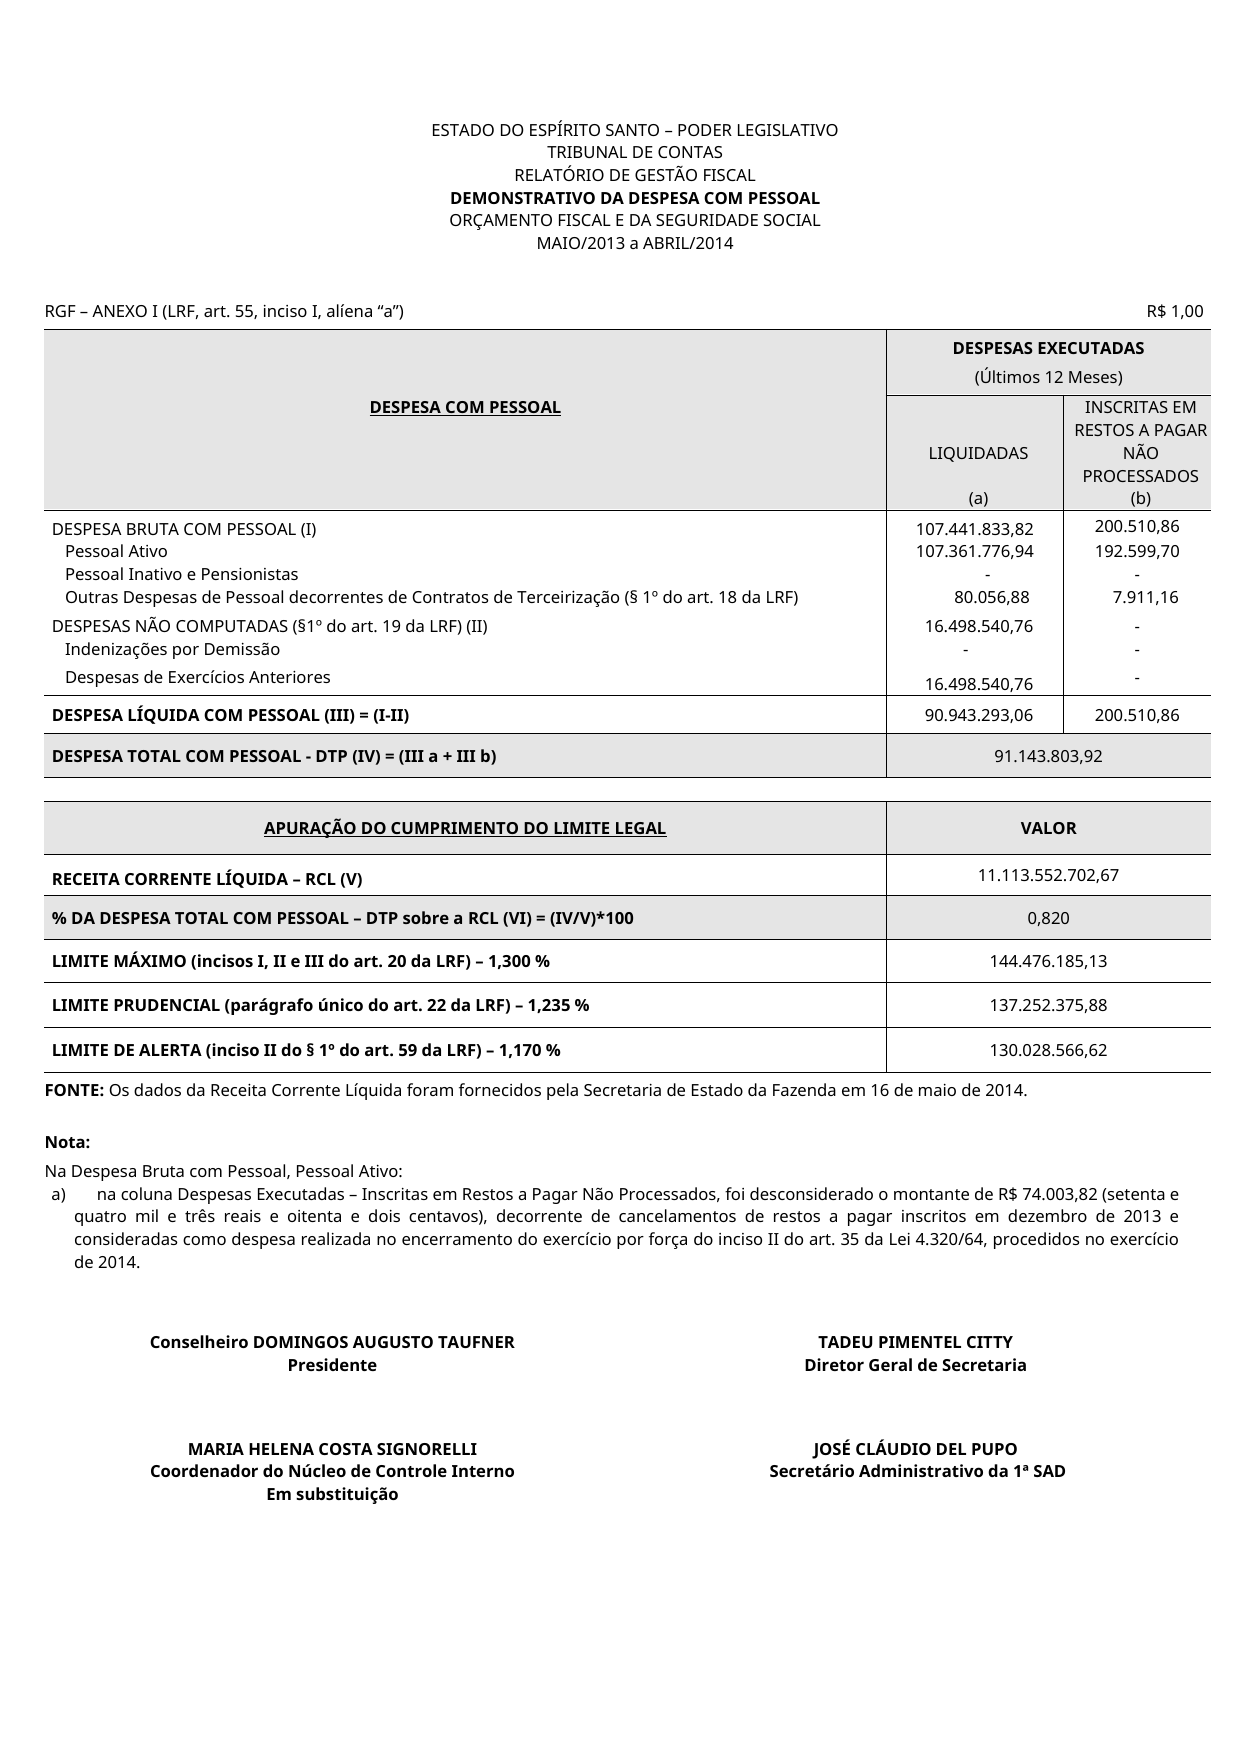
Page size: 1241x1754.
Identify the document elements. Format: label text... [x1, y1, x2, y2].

text ORÇAMENTO FISCAL E DA SEGURIDADE SOCIAL [44, 209, 1226, 232]
table_cell [37, 563, 44, 608]
table_cell [37, 939, 44, 982]
table_cell [44, 778, 1211, 801]
table_cell 107.441.833,82 [887, 511, 1063, 540]
text TRIBUNAL DE CONTAS [44, 141, 1226, 163]
table_cell - [1064, 637, 1211, 666]
table_cell 137.252.375,88 [887, 983, 1211, 1027]
table_cell - [887, 637, 1063, 666]
list na coluna Despesas Executadas – Inscritas em Restos a Pagar Não Processados, foi desconsiderado o montante de R$ 74.003,82 (setenta e quatro mil e três reais e oitenta e dois centavos), decorrente de cancelamentos de restos a pagar inscritos em dezembro de 2013 e consideradas como despesa realizada no encerramento do exercício por força do inciso II do art. 35 da Lei 4.320/64, procedidos no exercício de 2014. [51, 1182, 1181, 1273]
table_cell DESPESA TOTAL COM PESSOAL - DTP (IV) = (III a + III b) [44, 734, 886, 777]
table_cell 130.028.566,62 [887, 1028, 1211, 1072]
table_cell DESPESAS NÃO COMPUTADAS (§1º do art. 19 da LRF) (II) [44, 608, 886, 637]
table_cell LIQUIDADAS (a) [887, 396, 1063, 509]
table_cell DESPESA BRUTA COM PESSOAL (I) [44, 511, 886, 540]
table_cell VALOR [887, 802, 1211, 854]
table_cell [37, 982, 44, 1027]
table_cell 16.498.540,76 [887, 608, 1063, 637]
table_cell JOSÉ CLÁUDIO DEL PUPO Secretário Administrativo da 1ª SAD [635, 1425, 1211, 1505]
table_cell LIMITE DE ALERTA (inciso II do § 1º do art. 59 da LRF) – 1,170 % [44, 1028, 886, 1072]
text Nota: [44, 1131, 1211, 1153]
table_cell DESPESA LÍQUIDA COM PESSOAL (III) = (I-II) [44, 696, 886, 733]
table_header R$ 1,00 [635, 300, 1211, 329]
table_cell 200.510,86 [1064, 511, 1211, 540]
table_cell 192.599,70 [1064, 540, 1211, 563]
table_header Conselheiro DOMINGOS AUGUSTO TAUFNER Presidente [44, 1319, 635, 1424]
table_cell 0,820 [887, 896, 1211, 939]
table_cell 200.510,86 [1064, 696, 1211, 733]
table_cell - [1064, 666, 1211, 695]
text Na Despesa Bruta com Pessoal, Pessoal Ativo: [44, 1159, 1211, 1182]
table_cell [37, 666, 44, 695]
table_cell [37, 1027, 44, 1072]
text MAIO/2013 a ABRIL/2014 [44, 232, 1226, 254]
table_cell LIMITE PRUDENCIAL (parágrafo único do art. 22 da LRF) – 1,235 % [44, 983, 886, 1027]
table_cell Indenizações por Demissão [44, 637, 886, 666]
table_cell 144.476.185,13 [887, 940, 1211, 982]
text FONTE: Os dados da Receita Corrente Líquida foram fornecidos pela Secretaria de Estado da Fazenda em 16 de maio de 2014. [44, 1079, 1226, 1102]
table_cell [37, 608, 44, 637]
table_cell Pessoal Ativo [44, 540, 886, 563]
table_cell [37, 329, 44, 394]
table_cell [37, 733, 44, 777]
table_cell 16.498.540,76 [887, 666, 1063, 695]
table_cell RECEITA CORRENTE LÍQUIDA – RCL (V) [44, 855, 886, 895]
table_cell - 80.056,88 [887, 563, 1063, 608]
table_cell [37, 854, 44, 895]
table_cell [37, 510, 44, 540]
table_cell % DA DESPESA TOTAL COM PESSOAL – DTP sobre a RCL (VI) = (IV/V)*100 [44, 896, 886, 939]
table_header RGF – ANEXO I (LRF, art. 55, inciso I, alíena “a”) [37, 300, 635, 329]
table_cell Despesas de Exercícios Anteriores [44, 666, 886, 695]
table_cell [37, 895, 44, 939]
table_cell INSCRITAS EM RESTOS A PAGAR NÃO PROCESSADOS (b) [1064, 396, 1211, 509]
subtitle RELATÓRIO DE GESTÃO FISCAL [44, 163, 1226, 186]
table_cell - [1064, 608, 1211, 637]
text ESTADO DO ESPÍRITO SANTO – PODER LEGISLATIVO [44, 118, 1226, 141]
table_cell DESPESA COM PESSOAL [44, 330, 886, 509]
table_cell [37, 395, 44, 509]
table_cell - 7.911,16 [1064, 563, 1211, 608]
table_cell 91.143.803,92 [887, 734, 1211, 777]
table_cell LIMITE MÁXIMO (incisos I, II e III do art. 20 da LRF) – 1,300 % [44, 940, 886, 982]
table_cell MARIA HELENA COSTA SIGNORELLI Coordenador do Núcleo de Controle Interno Em substituição [44, 1425, 635, 1505]
subtitle DEMONSTRATIVO DA DESPESA COM PESSOAL [44, 186, 1226, 209]
table_cell [37, 637, 44, 666]
table_cell Pessoal Inativo e Pensionistas Outras Despesas de Pessoal decorrentes de Contratos de Terceirização (§ 1º do art. 18 da LRF) [44, 563, 886, 608]
table_cell [37, 801, 44, 854]
table_cell [37, 777, 44, 801]
table_header TADEU PIMENTEL CITTY Diretor Geral de Secretaria [635, 1319, 1211, 1424]
table_cell [37, 540, 44, 563]
table_cell [37, 695, 44, 733]
table_cell 90.943.293,06 [887, 696, 1063, 733]
table_cell APURAÇÃO DO CUMPRIMENTO DO LIMITE LEGAL [44, 802, 886, 854]
table_cell 11.113.552.702,67 [887, 855, 1211, 895]
table_cell DESPESAS EXECUTADAS (Últimos 12 Meses) [887, 330, 1211, 394]
table_cell 107.361.776,94 [887, 540, 1063, 563]
